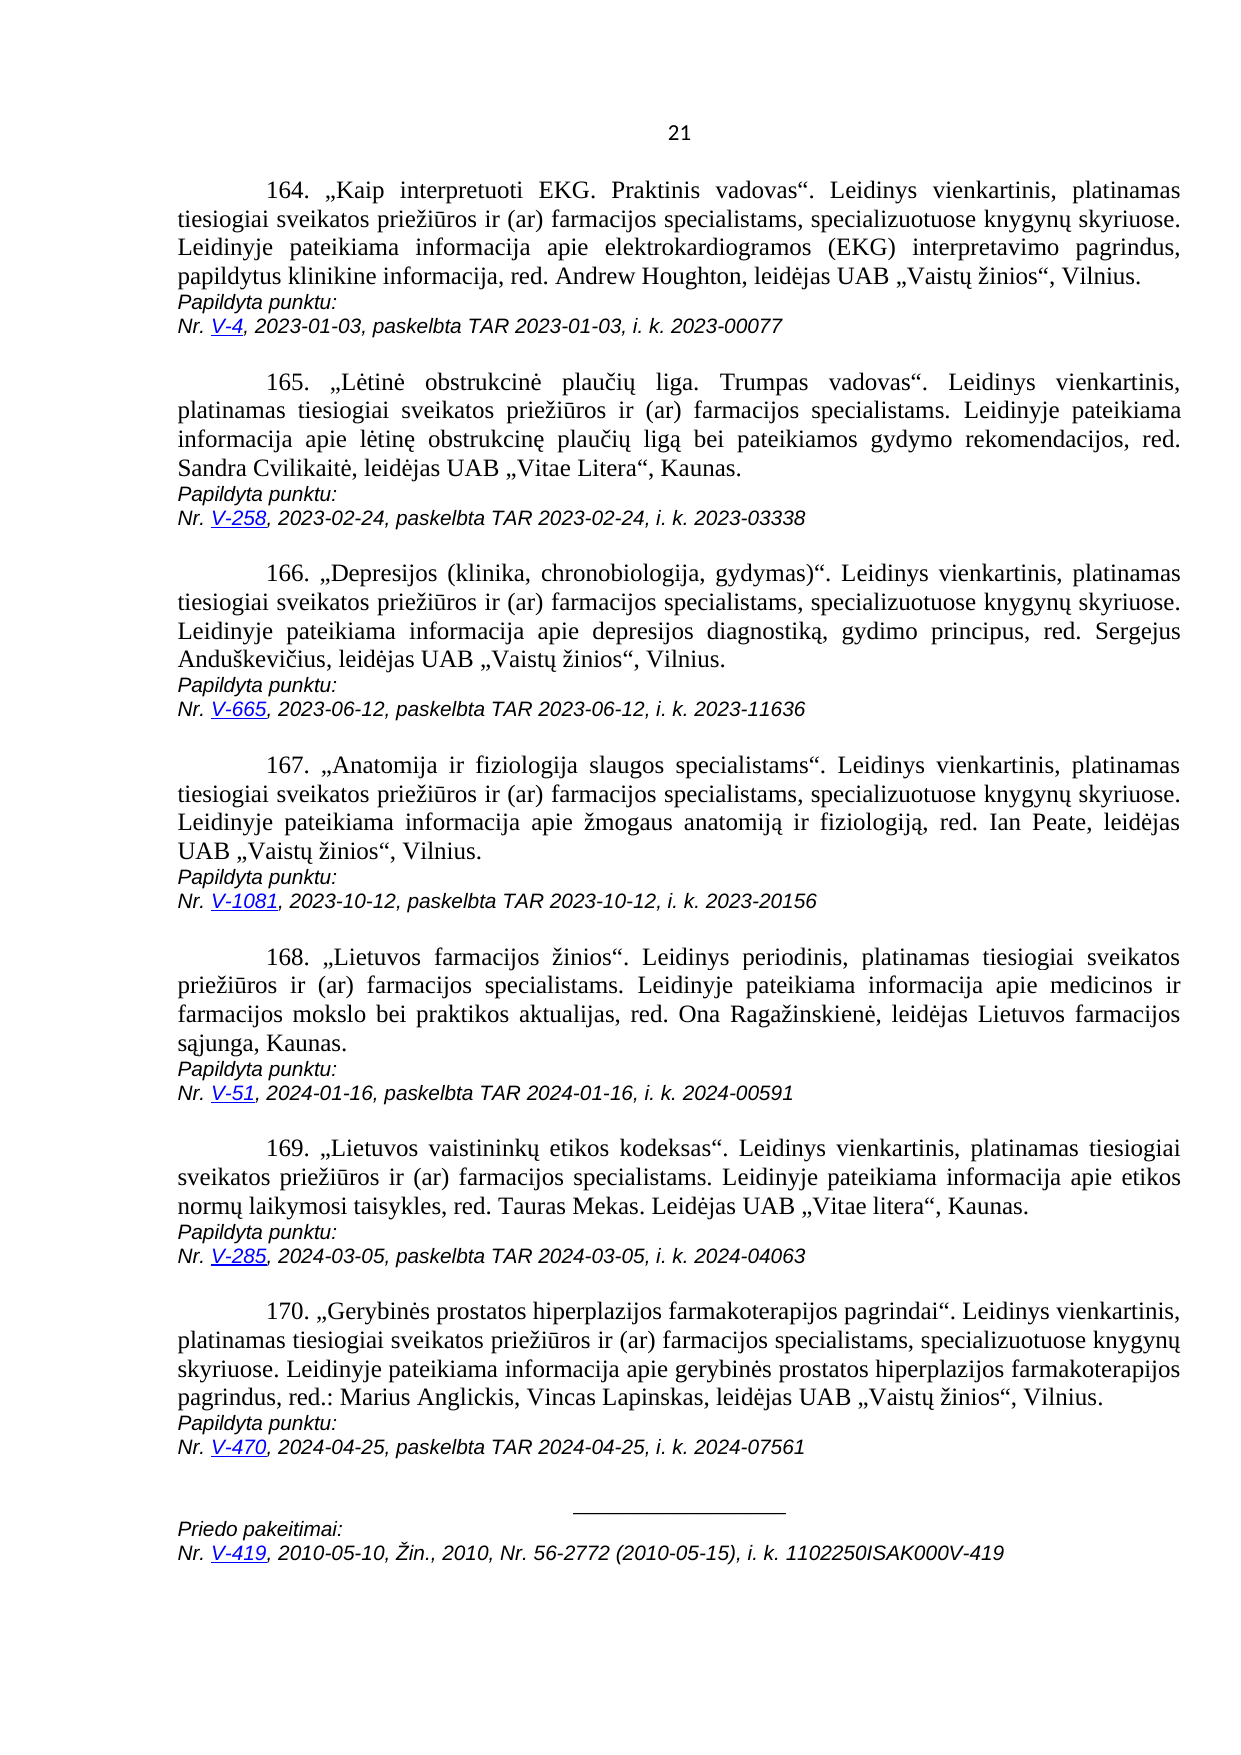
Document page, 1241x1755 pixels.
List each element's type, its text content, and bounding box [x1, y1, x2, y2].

text Nr. V-470, 2024-04-25, paskelbta TAR 2024-04-25, i. k. 2024-07561 [177, 1435, 1181, 1459]
text Papildyta punktu: [177, 1057, 1181, 1081]
text 164. „Kaip interpretuoti EKG. Praktinis vadovas“. Leidinys vienkartinis, platinamas tiesiogiai sveikatos priežiūros ir (ar) farmacijos specialistams, specializuotuose knygynų skyriuose. Leidinyje pateikiama informacija apie elektrokardiogramos (EKG) interpretavimo pagrindus, papildytus klinikine informacija, red. Andrew Houghton, leidėjas UAB „Vaistų žinios“, Vilnius. [177, 175, 1181, 290]
text Nr. V-51, 2024-01-16, paskelbta TAR 2024-01-16, i. k. 2024-00591 [177, 1081, 1181, 1104]
text Nr. V-258, 2023-02-24, paskelbta TAR 2023-02-24, i. k. 2023-03338 [177, 506, 1181, 529]
text 167. „Anatomija ir fiziologija slaugos specialistams“. Leidinys vienkartinis, platinamas tiesiogiai sveikatos priežiūros ir (ar) farmacijos specialistams, specializuotuose knygynų skyriuose. Leidinyje pateikiama informacija apie žmogaus anatomiją ir fiziologiją, red. Ian Peate, leidėjas UAB „Vaistų žinios“, Vilnius. [177, 750, 1181, 865]
text Papildyta punktu: [177, 1219, 1181, 1243]
text Nr. V-4, 2023-01-03, paskelbta TAR 2023-01-03, i. k. 2023-00077 [177, 314, 1181, 338]
text 170. „Gerybinės prostatos hiperplazijos farmakoterapijos pagrindai“. Leidinys vienkartinis, platinamas tiesiogiai sveikatos priežiūros ir (ar) farmacijos specialistams, specializuotuose knygynų skyriuose. Leidinyje pateikiama informacija apie gerybinės prostatos hiperplazijos farmakoterapijos pagrindus, red.: Marius Anglickis, Vincas Lapinskas, leidėjas UAB „Vaistų žinios“, Vilnius. [177, 1296, 1181, 1411]
text Papildyta punktu: [177, 673, 1181, 697]
text Papildyta punktu: [177, 865, 1181, 889]
text 168. „Lietuvos farmacijos žinios“. Leidinys periodinis, platinamas tiesiogiai sveikatos priežiūros ir (ar) farmacijos specialistams. Leidinyje pateikiama informacija apie medicinos ir farmacijos mokslo bei praktikos aktualijas, red. Ona Ragažinskienė, leidėjas Lietuvos farmacijos sąjunga, Kaunas. [177, 942, 1181, 1057]
text Nr. V-419, 2010-05-10, Žin., 2010, Nr. 56-2772 (2010-05-15), i. k. 1102250ISAK000V-419 [177, 1541, 1181, 1564]
text Nr. V-1081, 2023-10-12, paskelbta TAR 2023-10-12, i. k. 2023-20156 [177, 889, 1181, 913]
text Nr. V-665, 2023-06-12, paskelbta TAR 2023-06-12, i. k. 2023-11636 [177, 697, 1181, 721]
text 166. „Depresijos (klinika, chronobiologija, gydymas)“. Leidinys vienkartinis, platinamas tiesiogiai sveikatos priežiūros ir (ar) farmacijos specialistams, specializuotuose knygynų skyriuose. Leidinyje pateikiama informacija apie depresijos diagnostiką, gydimo principus, red. Sergejus Anduškevičius, leidėjas UAB „Vaistų žinios“, Vilnius. [177, 558, 1181, 673]
text Papildyta punktu: [177, 482, 1181, 506]
text Papildyta punktu: [177, 1411, 1181, 1435]
text 165. „Lėtinė obstrukcinė plaučių liga. Trumpas vadovas“. Leidinys vienkartinis, platinamas tiesiogiai sveikatos priežiūros ir (ar) farmacijos specialistams. Leidinyje pateikiama informacija apie lėtinę obstrukcinę plaučių ligą bei pateikiamos gydymo rekomendacijos, red. Sandra Cvilikaitė, leidėjas UAB „Vitae Litera“, Kaunas. [177, 367, 1181, 482]
text _________________ [177, 1488, 1181, 1517]
text Nr. V-285, 2024-03-05, paskelbta TAR 2024-03-05, i. k. 2024-04063 [177, 1243, 1181, 1267]
text Priedo pakeitimai: [177, 1517, 1181, 1541]
text 169. „Lietuvos vaistininkų etikos kodeksas“. Leidinys vienkartinis, platinamas tiesiogiai sveikatos priežiūros ir (ar) farmacijos specialistams. Leidinyje pateikiama informacija apie etikos normų laikymosi taisykles, red. Tauras Mekas. Leidėjas UAB „Vitae litera“, Kaunas. [177, 1133, 1181, 1219]
text Papildyta punktu: [177, 290, 1181, 314]
